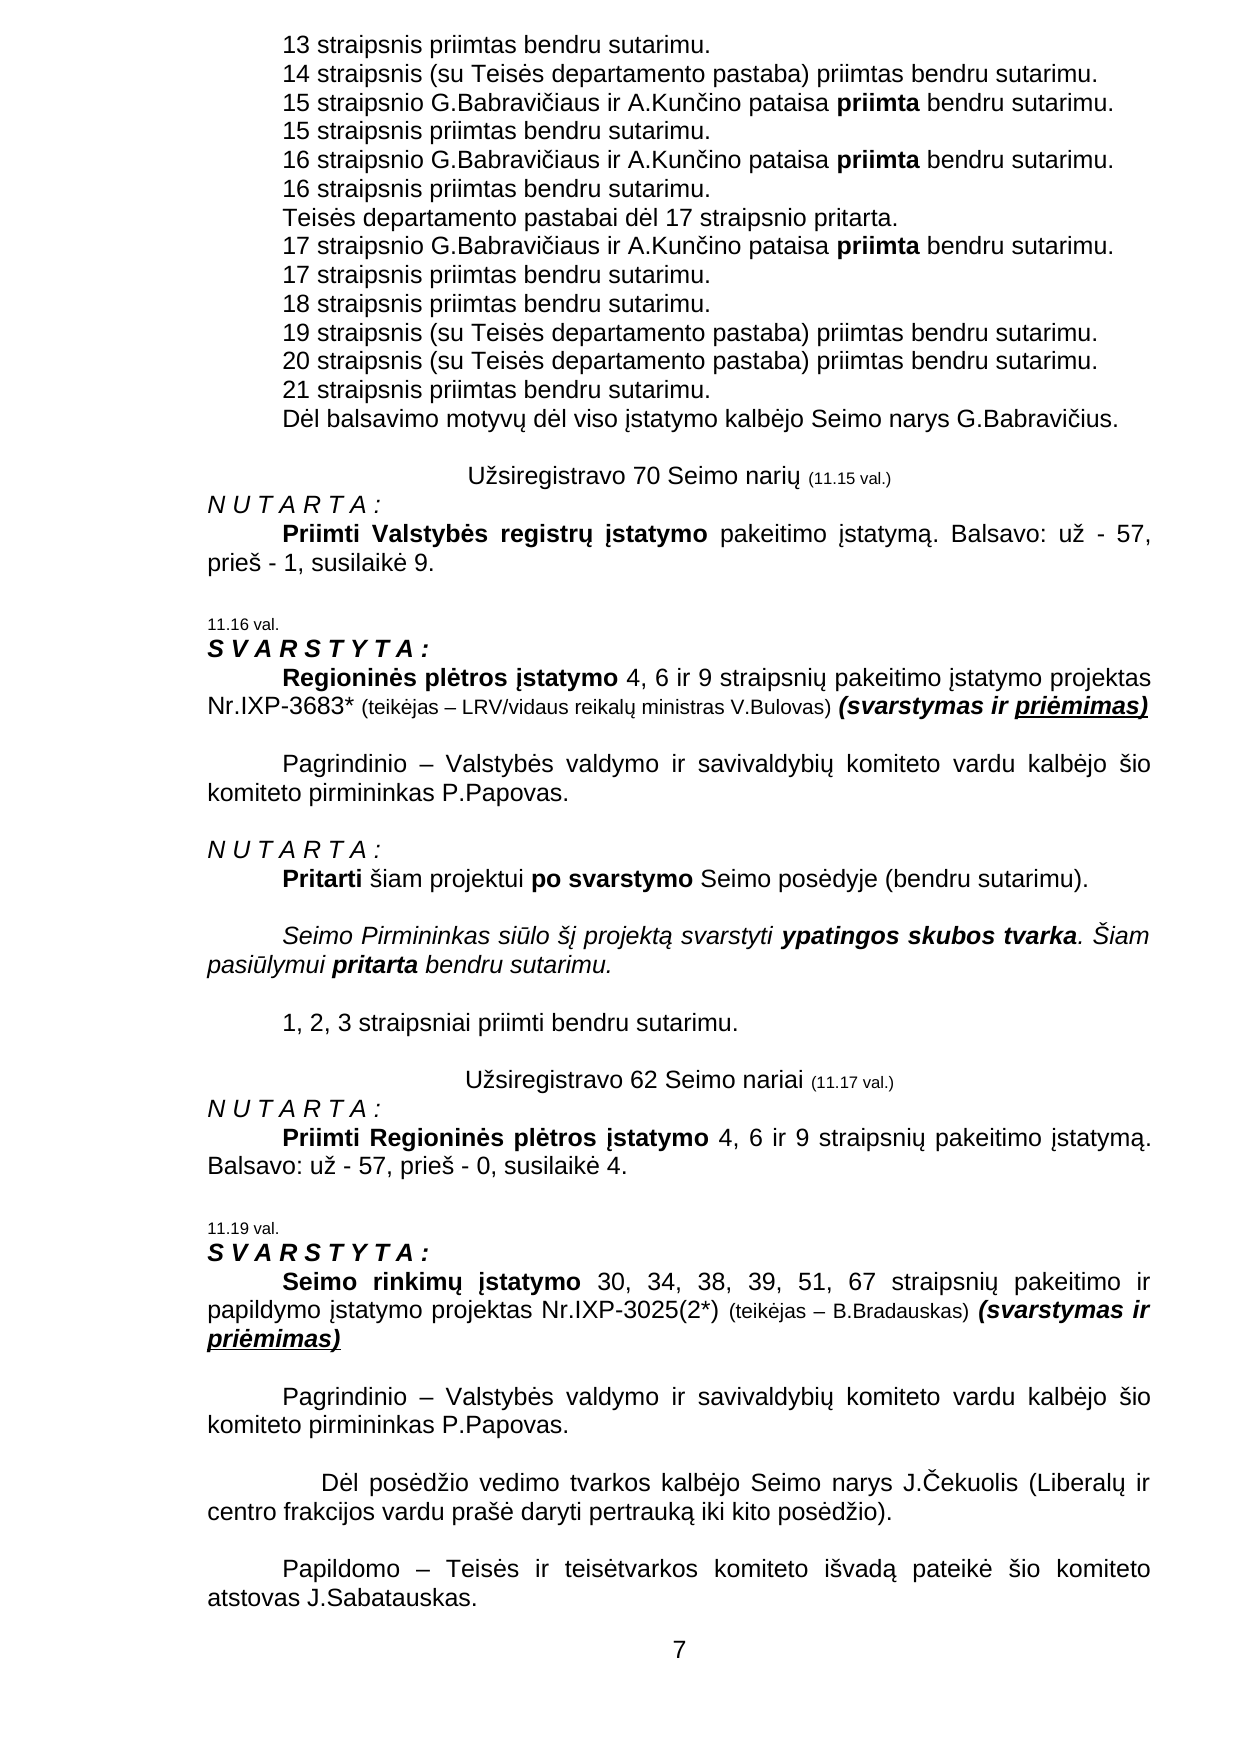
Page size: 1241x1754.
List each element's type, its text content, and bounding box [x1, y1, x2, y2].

text 11.19 val. [207, 1218, 1152, 1238]
text Seimo rinkimų įstatymo 30, 34, 38, 39, 51, 67 straipsnių pakeitimo ir papildymo įstatymo projektas Nr.IXP-3025(2*) (teikėjas – B.Bradauskas) (svarstymas ir priėmimas) [207, 1266, 1152, 1353]
text N U T A R T A : [207, 490, 1152, 519]
text 17 straipsnio G.Babravičiaus ir A.Kunčino pataisa priimta bendru sutarimu. [207, 231, 1152, 260]
text 17 straipsnis priimtas bendru sutarimu. [207, 260, 1152, 289]
text Pagrindinio – Valstybės valdymo ir savivaldybių komiteto vardu kalbėjo šio komiteto pirmininkas P.Papovas. [207, 1381, 1152, 1439]
text 1, 2, 3 straipsniai priimti bendru sutarimu. [207, 1008, 1152, 1036]
text Užsiregistravo 70 Seimo narių (11.15 val.) [207, 461, 1152, 490]
text 21 straipsnis priimtas bendru sutarimu. [207, 375, 1152, 404]
text 14 straipsnis (su Teisės departamento pastaba) priimtas bendru sutarimu. [207, 59, 1152, 87]
text Priimti Regioninės plėtros įstatymo 4, 6 ir 9 straipsnių pakeitimo įstatymą. Balsavo: už - 57, prieš - 0, susilaikė 4. [207, 1123, 1152, 1180]
text Papildomo – Teisės ir teisėtvarkos komiteto išvadą pateikė šio komiteto atstovas J.Sabatauskas. [207, 1554, 1152, 1611]
text Pritarti šiam projektui po svarstymo Seimo posėdyje (bendru sutarimu). [207, 864, 1152, 893]
text Pagrindinio – Valstybės valdymo ir savivaldybių komiteto vardu kalbėjo šio komiteto pirmininkas P.Papovas. [207, 749, 1152, 806]
text 19 straipsnis (su Teisės departamento pastaba) priimtas bendru sutarimu. [207, 317, 1152, 346]
text 15 straipsnis priimtas bendru sutarimu. [207, 116, 1152, 145]
text N U T A R T A : [207, 835, 1152, 864]
text Seimo Pirmininkas siūlo šį projektą svarstyti ypatingos skubos tvarka. Šiam pasiūlymui pritarta bendru sutarimu. [207, 921, 1152, 979]
text Dėl posėdžio vedimo tvarkos kalbėjo Seimo narys J.Čekuolis (Liberalų ir centro frakcijos vardu prašė daryti pertrauką iki kito posėdžio). [207, 1468, 1152, 1525]
text S V A R S T Y T A : [207, 634, 1152, 663]
text S V A R S T Y T A : [207, 1238, 1152, 1266]
text Dėl balsavimo motyvų dėl viso įstatymo kalbėjo Seimo narys G.Babravičius. [207, 404, 1152, 432]
text 15 straipsnio G.Babravičiaus ir A.Kunčino pataisa priimta bendru sutarimu. [207, 87, 1152, 116]
text N U T A R T A : [207, 1094, 1152, 1123]
text 16 straipsnis priimtas bendru sutarimu. [207, 174, 1152, 202]
text Teisės departamento pastabai dėl 17 straipsnio pritarta. [207, 202, 1152, 231]
text Regioninės plėtros įstatymo 4, 6 ir 9 straipsnių pakeitimo įstatymo projektas Nr.IXP-3683* (teikėjas – LRV/vidaus reikalų ministras V.Bulovas) (svarstymas ir priėmimas) [207, 663, 1152, 720]
text Priimti Valstybės registrų įstatymo pakeitimo įstatymą. Balsavo: už - 57, prieš - 1, susilaikė 9. [207, 519, 1152, 576]
text 16 straipsnio G.Babravičiaus ir A.Kunčino pataisa priimta bendru sutarimu. [207, 145, 1152, 174]
text 18 straipsnis priimtas bendru sutarimu. [207, 289, 1152, 317]
text 11.16 val. [207, 615, 1152, 634]
text Užsiregistravo 62 Seimo nariai (11.17 val.) [207, 1065, 1152, 1094]
text 20 straipsnis (su Teisės departamento pastaba) priimtas bendru sutarimu. [207, 346, 1152, 375]
text 13 straipsnis priimtas bendru sutarimu. [207, 30, 1152, 59]
